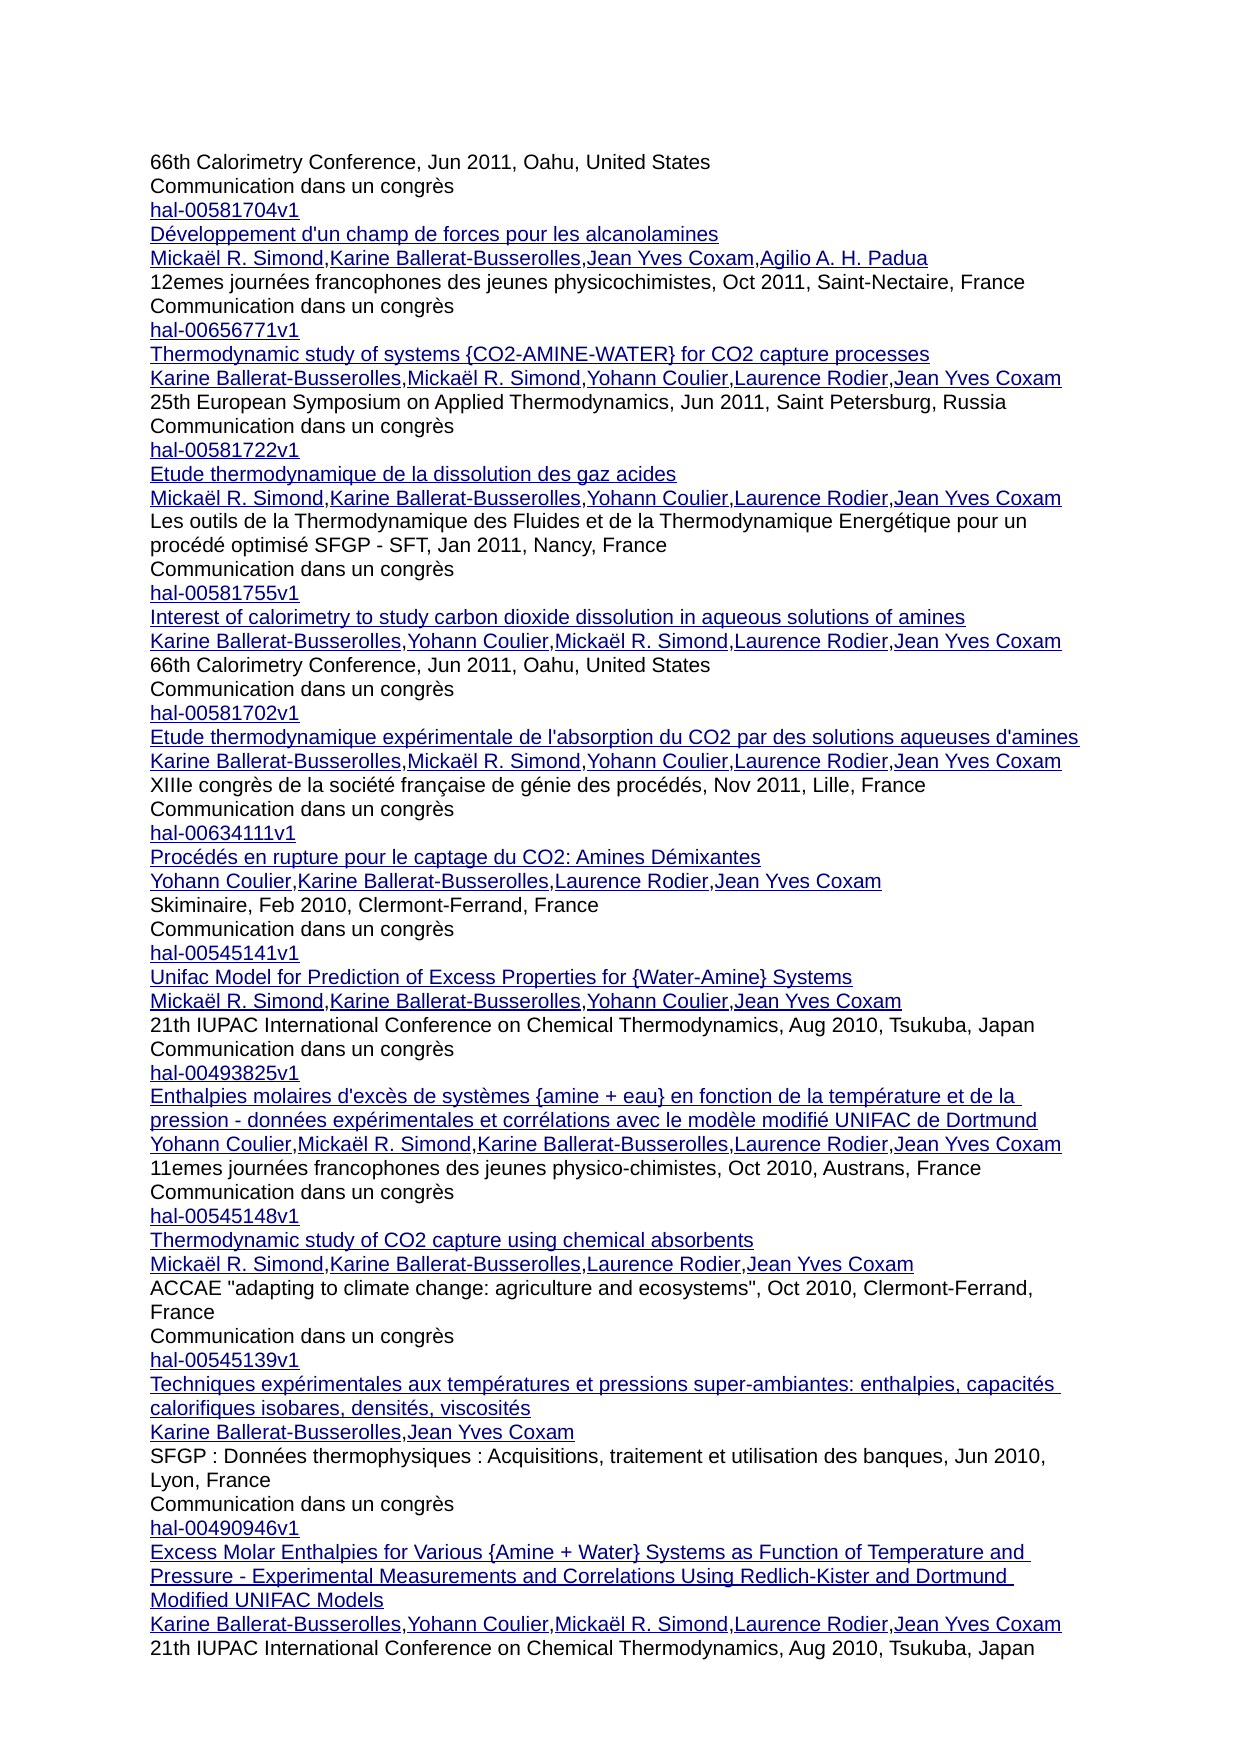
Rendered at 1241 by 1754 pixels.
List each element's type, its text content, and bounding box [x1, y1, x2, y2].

table_cell Excess Molar Enthalpies for Various {Amine + Water} Systems as Function of Temperature and Pressure - Experimental Measurements and Correlations Using Redlich-Kister and Dortmund Modified UNIFAC Models Karine Ballerat-Busserolles,Yohann Coulier,Mickaël R. Simond,Laurence Rodier,Jean Yves Coxam 21th IUPAC International Conference on Chemical Thermodynamics, Aug 2010, Tsukuba, Japan [150, 1540, 1090, 1659]
table_cell Unifac Model for Prediction of Excess Properties for {Water-Amine} Systems Mickaël R. Simond,Karine Ballerat-Busserolles,Yohann Coulier,Jean Yves Coxam 21th IUPAC International Conference on Chemical Thermodynamics, Aug 2010, Tsukuba, Japan Communication dans un congrès hal-00493825v1 [150, 965, 1090, 1084]
table_cell Thermodynamic study of CO2 capture using chemical absorbents Mickaël R. Simond,Karine Ballerat-Busserolles,Laurence Rodier,Jean Yves Coxam ACCAE "adapting to climate change: agriculture and ecosystems", Oct 2010, Clermont-Ferrand, France Communication dans un congrès hal-00545139v1 [150, 1228, 1090, 1372]
table_cell Etude thermodynamique de la dissolution des gaz acides Mickaël R. Simond,Karine Ballerat-Busserolles,Yohann Coulier,Laurence Rodier,Jean Yves Coxam Les outils de la Thermodynamique des Fluides et de la Thermodynamique Energétique pour un procédé optimisé SFGP - SFT, Jan 2011, Nancy, France Communication dans un congrès hal-00581755v1 [150, 461, 1090, 605]
table_cell Enthalpies molaires d'excès de systèmes {amine + eau} en fonction de la température et de la pression - données expérimentales et corrélations avec le modèle modifié UNIFAC de Dortmund Yohann Coulier,Mickaël R. Simond,Karine Ballerat-Busserolles,Laurence Rodier,Jean Yves Coxam 11emes journées francophones des jeunes physico-chimistes, Oct 2010, Austrans, France Communication dans un congrès hal-00545148v1 [150, 1084, 1090, 1228]
table_cell Thermodynamic study of systems {CO2-AMINE-WATER} for CO2 capture processes Karine Ballerat-Busserolles,Mickaël R. Simond,Yohann Coulier,Laurence Rodier,Jean Yves Coxam 25th European Symposium on Applied Thermodynamics, Jun 2011, Saint Petersburg, Russia Communication dans un congrès hal-00581722v1 [150, 342, 1090, 461]
table_cell Développement d'un champ de forces pour les alcanolamines Mickaël R. Simond,Karine Ballerat-Busserolles,Jean Yves Coxam,Agilio A. H. Padua 12emes journées francophones des jeunes physicochimistes, Oct 2011, Saint-Nectaire, France Communication dans un congrès hal-00656771v1 [150, 222, 1090, 342]
table_cell 66th Calorimetry Conference, Jun 2011, Oahu, United States Communication dans un congrès hal-00581704v1 [150, 150, 1090, 222]
table_cell Procédés en rupture pour le captage du CO2: Amines Démixantes Yohann Coulier,Karine Ballerat-Busserolles,Laurence Rodier,Jean Yves Coxam Skiminaire, Feb 2010, Clermont-Ferrand, France Communication dans un congrès hal-00545141v1 [150, 845, 1090, 964]
table_cell Etude thermodynamique expérimentale de l'absorption du CO2 par des solutions aqueuses d'amines Karine Ballerat-Busserolles,Mickaël R. Simond,Yohann Coulier,Laurence Rodier,Jean Yves Coxam XIIIe congrès de la société française de génie des procédés, Nov 2011, Lille, France Communication dans un congrès hal-00634111v1 [150, 725, 1090, 845]
table_cell Techniques expérimentales aux températures et pressions super-ambiantes: enthalpies, capacités calorifiques isobares, densités, viscosités Karine Ballerat-Busserolles,Jean Yves Coxam SFGP : Données thermophysiques : Acquisitions, traitement et utilisation des banques, Jun 2010, Lyon, France Communication dans un congrès hal-00490946v1 [150, 1372, 1090, 1539]
table_cell Interest of calorimetry to study carbon dioxide dissolution in aqueous solutions of amines Karine Ballerat-Busserolles,Yohann Coulier,Mickaël R. Simond,Laurence Rodier,Jean Yves Coxam 66th Calorimetry Conference, Jun 2011, Oahu, United States Communication dans un congrès hal-00581702v1 [150, 605, 1090, 725]
